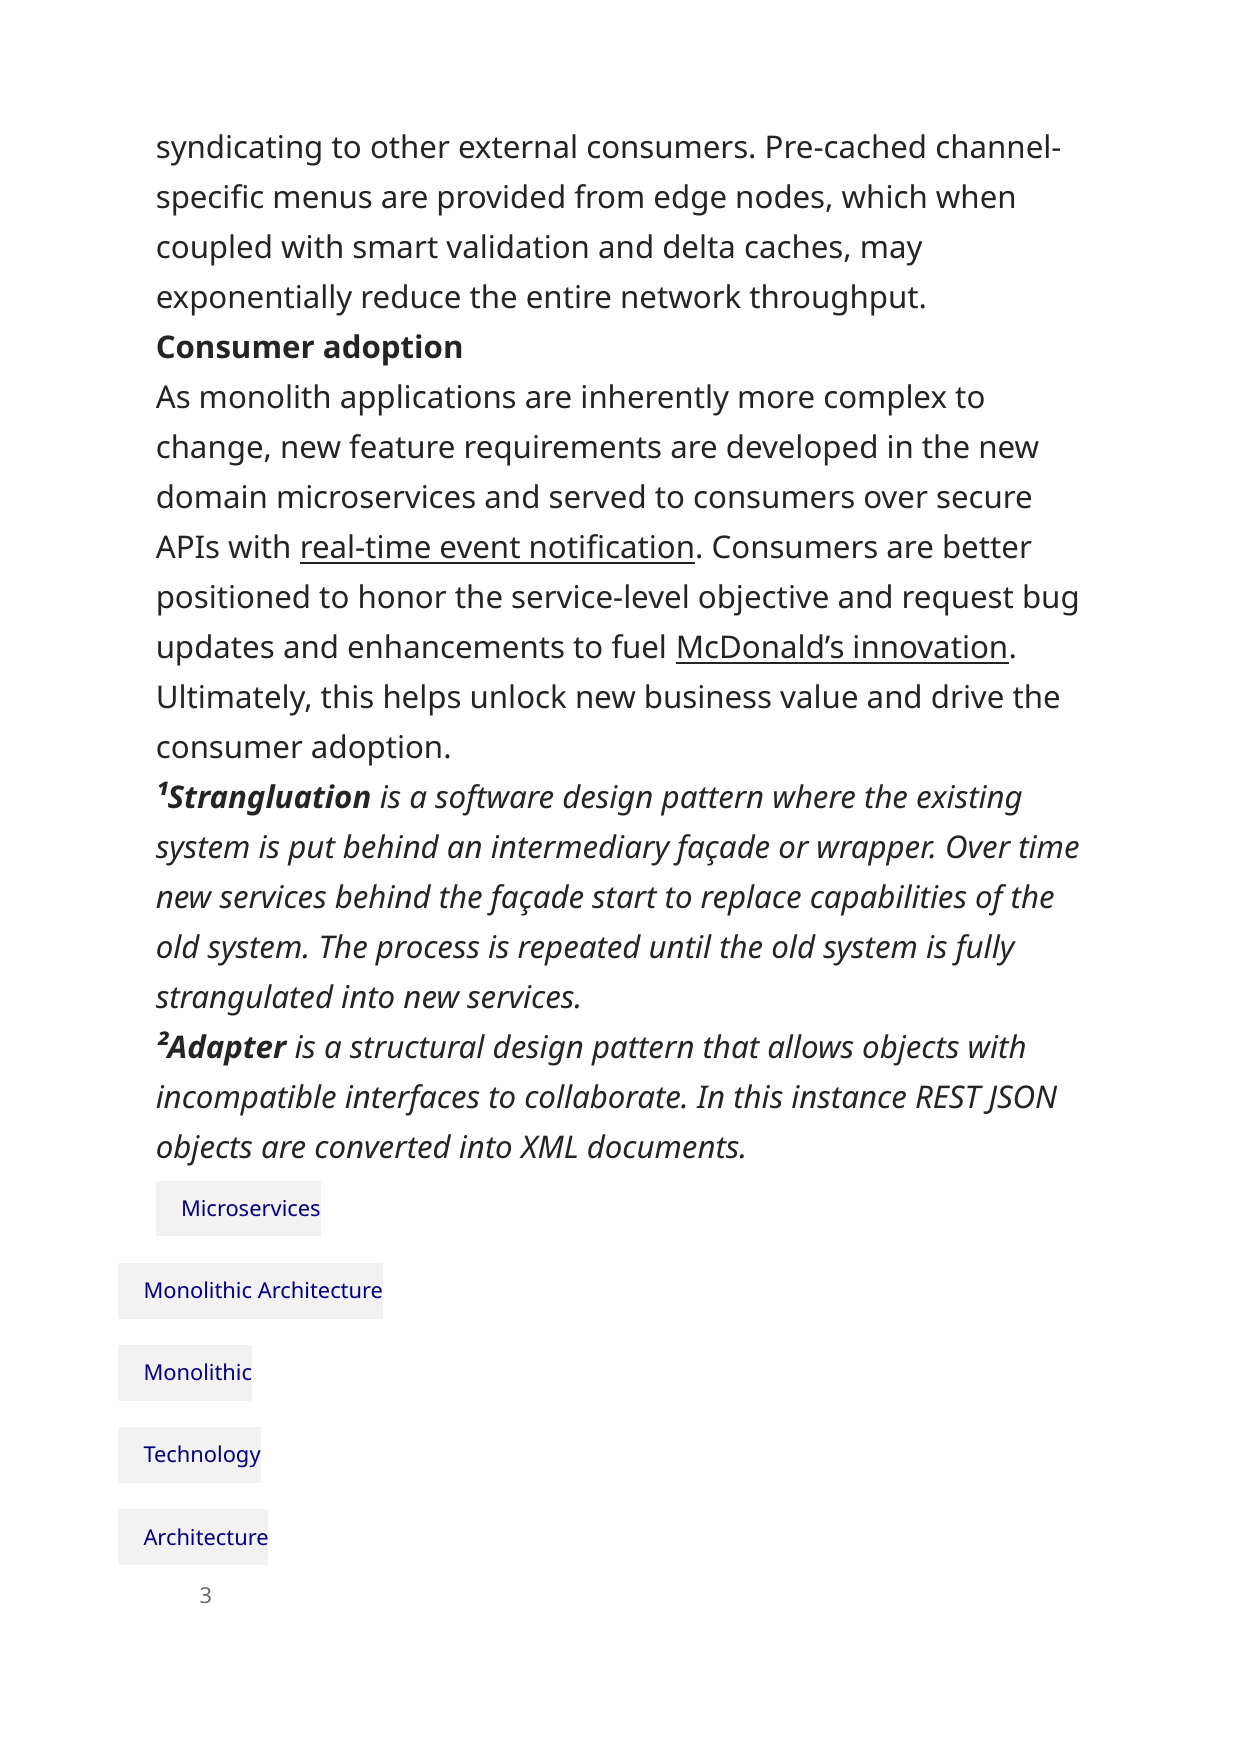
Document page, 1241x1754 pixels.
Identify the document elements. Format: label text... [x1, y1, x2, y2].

text Architecture [119, 1509, 1122, 1564]
text Technology [119, 1427, 1122, 1482]
text ¹Strangluation is a software design pattern where the existing system is put behind an intermediary façade or wrapper. Over time new services behind the façade start to replace capabilities of the old system. The process is repeated until the old system is fully strangulated into new services. [156, 768, 1084, 1018]
text ²Adapter is a structural design pattern that allows objects with incompatible interfaces to collaborate. In this instance REST JSON objects are converted into XML documents. [156, 1018, 1084, 1168]
text syndicating to other external consumers. Pre-cached channel-specific menus are provided from edge nodes, which when coupled with smart validation and delta caches, may exponentially reduce the entire network throughput. [156, 118, 1084, 318]
text Microservices [157, 1181, 1084, 1236]
text 3 [199, 1578, 1084, 1610]
text Monolithic Architecture [119, 1263, 1122, 1318]
text Consumer adoption As monolith applications are inherently more complex to change, new feature requirements are developed in the new domain microservices and served to consumers over secure APIs with real-time event notification. Consumers are better positioned to honor the service-level objective and request bug updates and enhancements to fuel McDonald’s innovation. Ultimately, this helps unlock new business value and drive the consumer adoption. [156, 318, 1084, 768]
text Monolithic [119, 1345, 1122, 1400]
